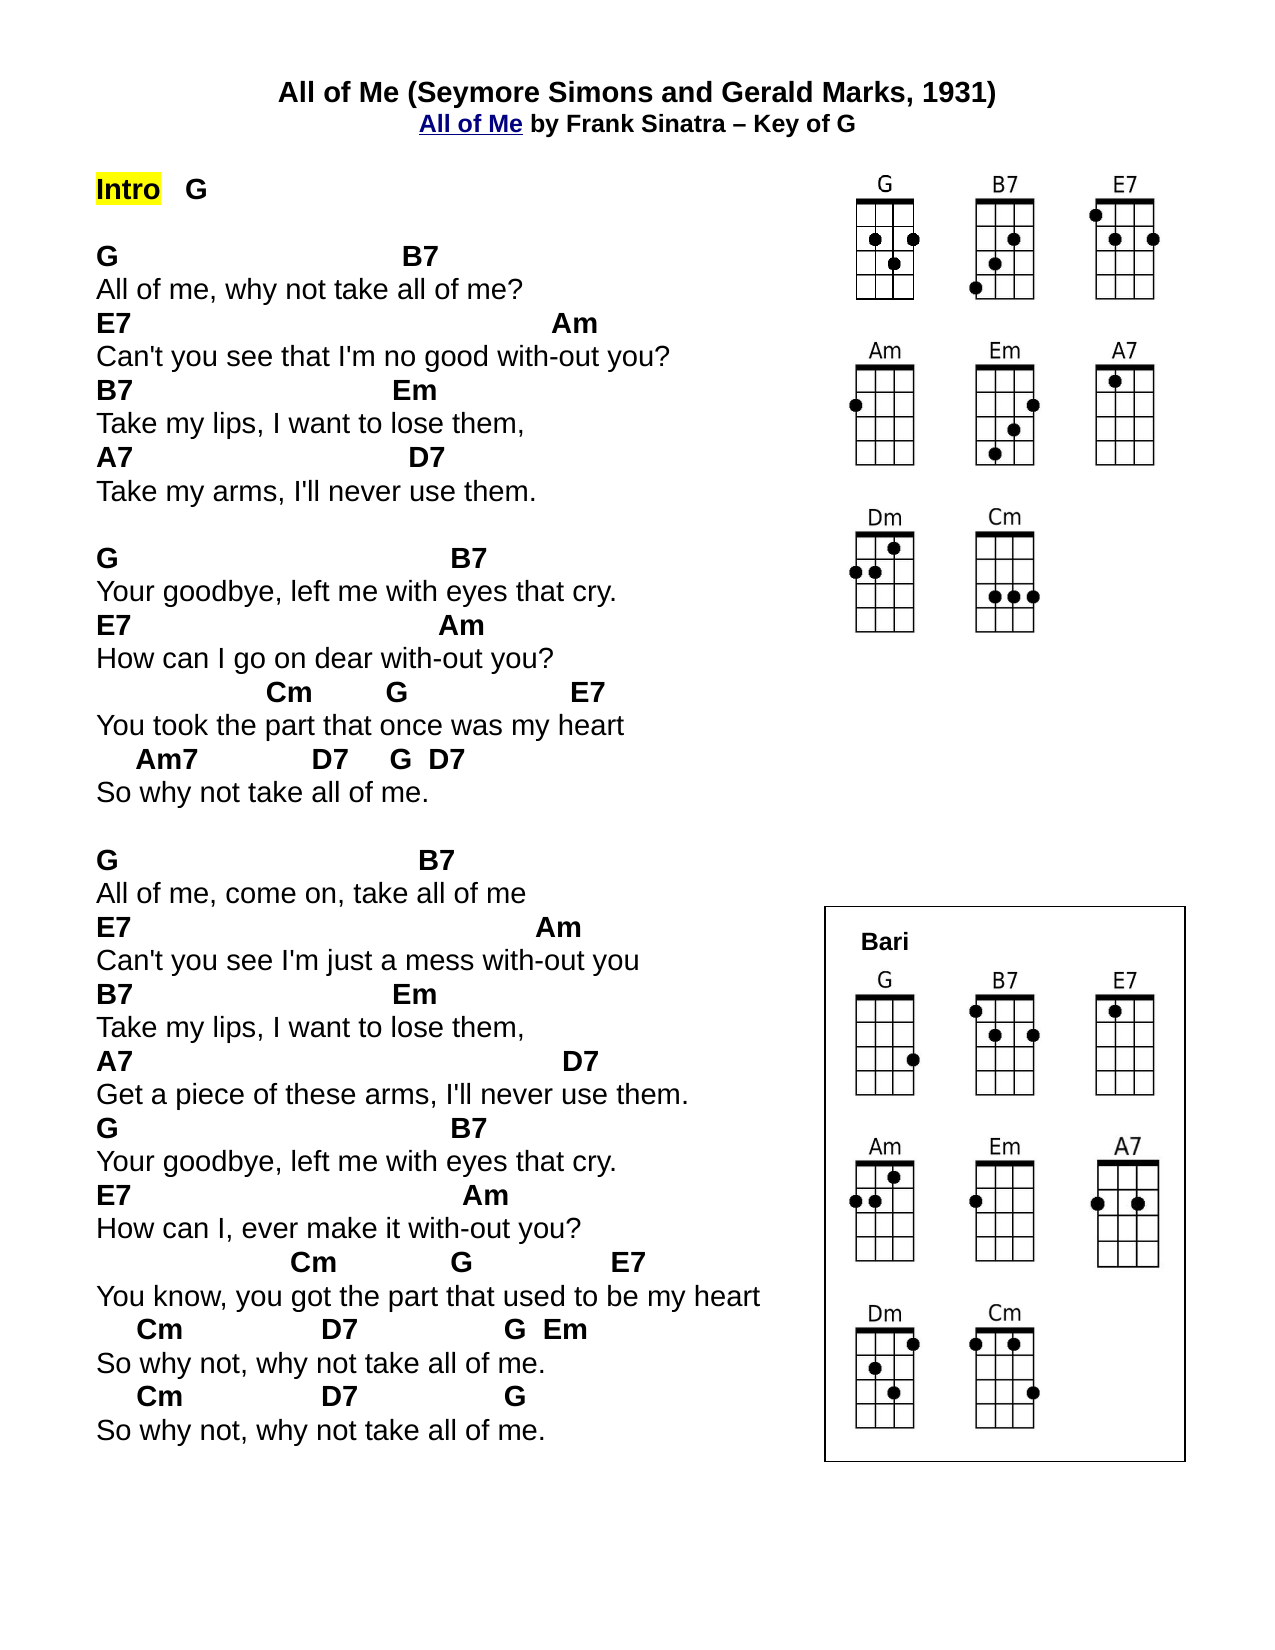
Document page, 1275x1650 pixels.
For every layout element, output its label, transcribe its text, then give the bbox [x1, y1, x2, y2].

picture [1068, 967, 1182, 1118]
picture [1068, 171, 1182, 322]
table_cell [945, 1128, 1065, 1294]
table_cell [945, 499, 1065, 665]
table_cell [1065, 665, 1185, 906]
picture [828, 1300, 942, 1451]
table_cell [1065, 332, 1185, 498]
picture [828, 171, 942, 322]
picture [1068, 338, 1182, 488]
picture [948, 1300, 1062, 1451]
table_cell [826, 1128, 945, 1294]
picture [948, 504, 1062, 655]
table_cell [1065, 1128, 1184, 1294]
text All of Me by Frank Sinatra – Key of G [90, 108, 1185, 137]
table_cell [825, 665, 945, 906]
table_cell [825, 332, 945, 498]
table_cell [945, 962, 1065, 1128]
picture [828, 967, 942, 1118]
picture [948, 338, 1062, 488]
table_cell [1065, 962, 1184, 1128]
text All of Me (Seymore Simons and Gerald Marks, 1931) [90, 75, 1185, 108]
table_cell [945, 332, 1065, 498]
table_cell [826, 962, 945, 1128]
picture [828, 504, 942, 655]
picture [948, 1133, 1062, 1284]
table_header [945, 166, 1065, 332]
table_cell [945, 665, 1065, 906]
table_cell [825, 499, 945, 665]
table_header Intro G G B7 All of me, why not take all of me? E7 Am Can't you see that I'm no good with-out you? B7 Em Take my lips, I want to lose them, A7 D7 Take my arms, I'll never use them. G B7 Your goodbye, left me with eyes that cry. E7 Am How can I go on dear with-out you? Cm G E7 You took the part that once was my heart Am7 D7 G D7 So why not take all of me. G B7 All of me, come on, take all of me E7 Am Can't you see I'm just a mess with-out you B7 Em Take my lips, I want to lose them, A7 D7 Get a piece of these arms, I'll never use them. G B7 Your goodbye, left me with eyes that cry. E7 Am How can I, ever make it with-out you? Cm G E7 You know, you got the part that used to be my heart Cm D7 G Em So why not, why not take all of me. Cm D7 G So why not, why not take all of me. [90, 166, 825, 1461]
table_cell [945, 1294, 1065, 1461]
picture [948, 171, 1062, 322]
picture [948, 967, 1062, 1118]
table_cell Bari [826, 907, 945, 962]
picture [1072, 1133, 1178, 1284]
table_cell [826, 1294, 945, 1461]
table_cell [945, 907, 1065, 962]
picture [828, 1133, 942, 1284]
table_header [1065, 166, 1185, 332]
table_cell [1065, 1294, 1184, 1461]
table_header [825, 166, 945, 332]
table_cell [1065, 499, 1185, 665]
table_cell [1065, 907, 1184, 962]
picture [828, 338, 942, 488]
